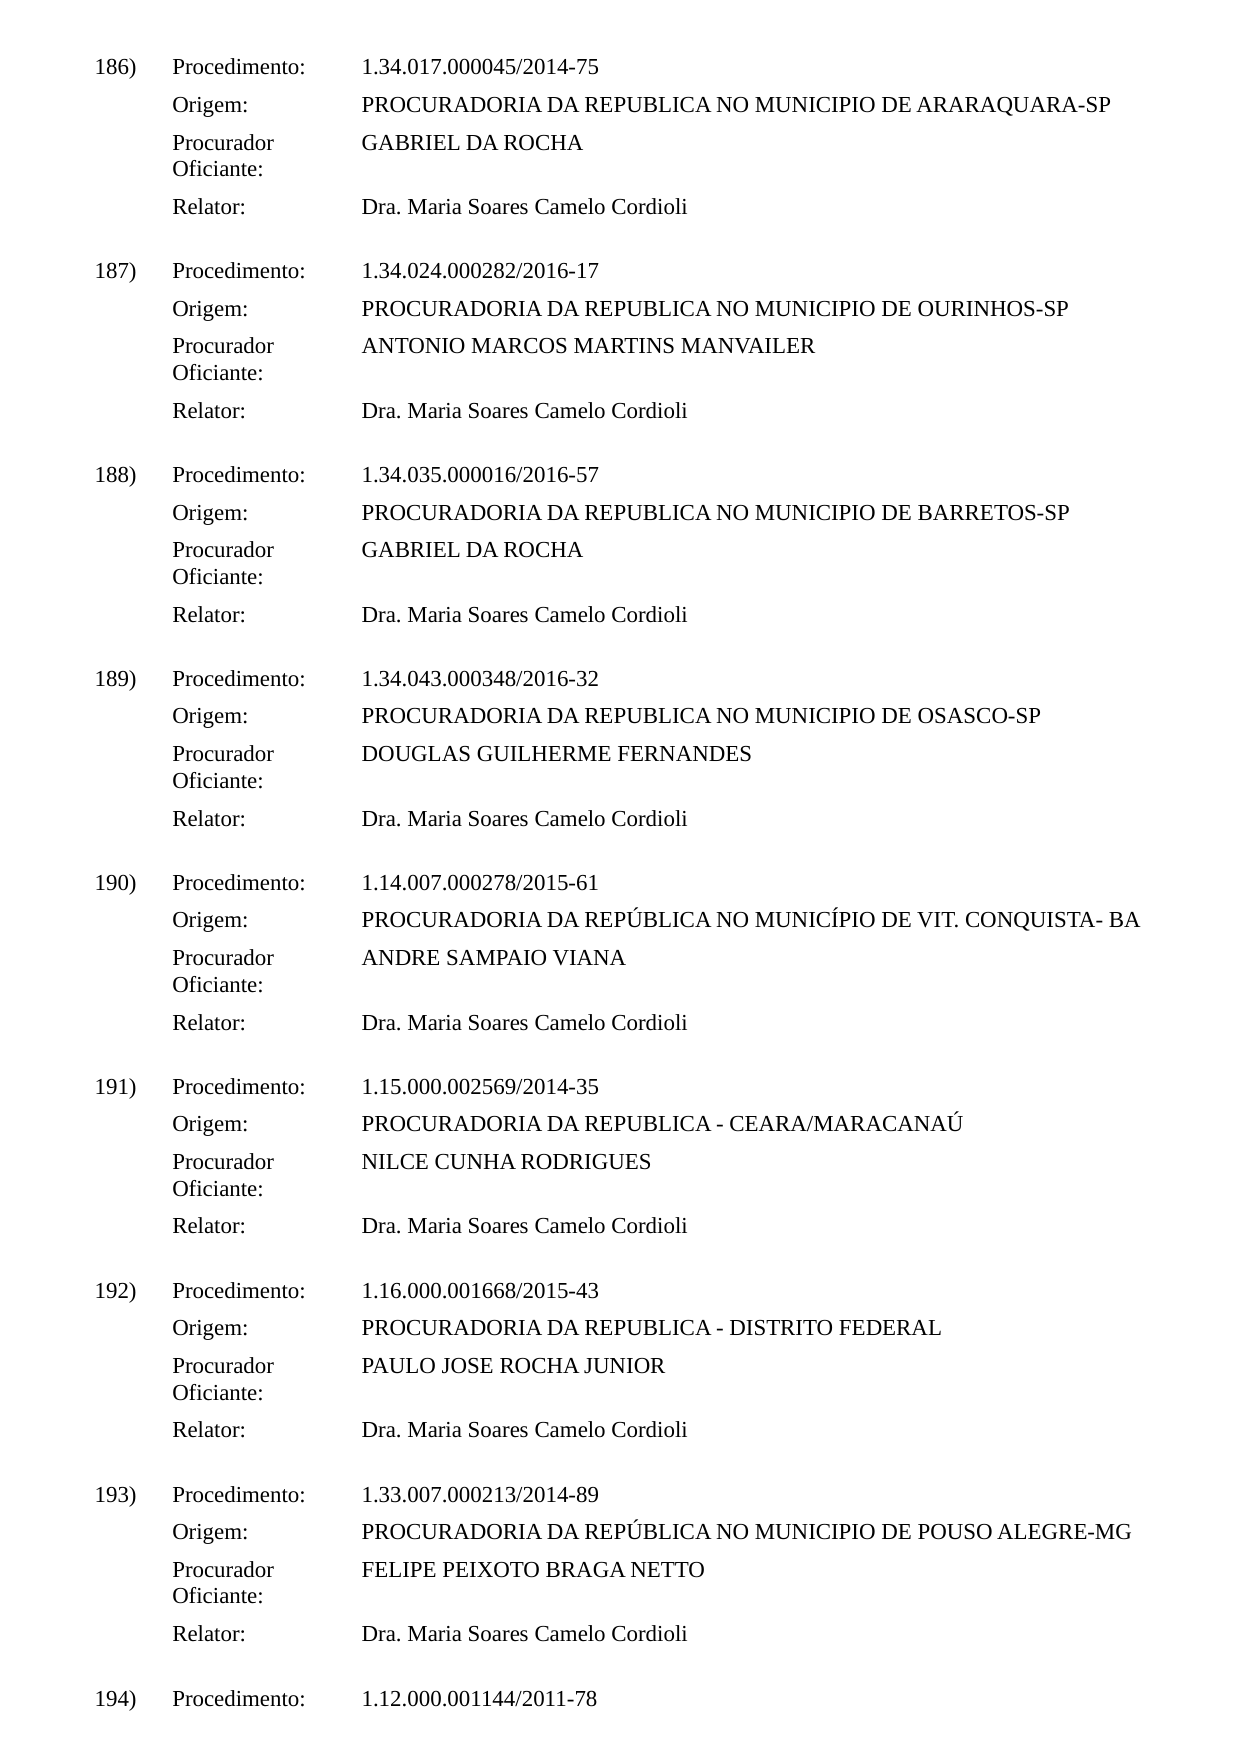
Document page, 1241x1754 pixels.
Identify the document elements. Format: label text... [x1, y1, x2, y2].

table_cell ANTONIO MARCOS MARTINS MANVAILER [356, 327, 1193, 391]
table_cell Dra. Maria Soares Camelo Cordioli [356, 1615, 1193, 1652]
table_cell [89, 1105, 166, 1143]
table_cell [89, 1207, 166, 1244]
table_header 1.16.000.001668/2015-43 [356, 1271, 1193, 1309]
table_cell GABRIEL DA ROCHA [356, 123, 1193, 187]
table_cell [89, 493, 166, 531]
table_cell Dra. Maria Soares Camelo Cordioli [356, 799, 1193, 837]
table_cell Procurador Oficiante: [166, 123, 356, 187]
table_header Procedimento: [166, 1271, 356, 1309]
table_cell FELIPE PEIXOTO BRAGA NETTO [356, 1551, 1193, 1615]
table_header 1.34.017.000045/2014-75 [356, 47, 1193, 85]
table_cell Relator: [166, 1411, 356, 1448]
table_header 1.12.000.001144/2011-78 [356, 1679, 1193, 1717]
table_header 190) [89, 863, 166, 901]
table_cell [89, 697, 166, 735]
table_header Procedimento: [166, 251, 356, 289]
table_cell [89, 85, 166, 123]
table_header 189) [89, 659, 166, 697]
table_cell Relator: [166, 1615, 356, 1652]
table_cell [89, 391, 166, 429]
table_cell GABRIEL DA ROCHA [356, 531, 1193, 595]
table_cell Origem: [166, 1105, 356, 1143]
table_cell [89, 735, 166, 799]
table_cell Origem: [166, 901, 356, 939]
table_header 191) [89, 1067, 166, 1105]
table_cell [89, 1615, 166, 1652]
table_cell Procurador Oficiante: [166, 1551, 356, 1615]
table_header Procedimento: [166, 863, 356, 901]
table_header Procedimento: [166, 1067, 356, 1105]
table_cell [89, 1551, 166, 1615]
table_header 1.34.043.000348/2016-32 [356, 659, 1193, 697]
table_header 1.15.000.002569/2014-35 [356, 1067, 1193, 1105]
table_cell PAULO JOSE ROCHA JUNIOR [356, 1347, 1193, 1411]
table_cell PROCURADORIA DA REPUBLICA NO MUNICIPIO DE BARRETOS-SP [356, 493, 1193, 531]
table_cell Relator: [166, 595, 356, 633]
table_cell [89, 595, 166, 633]
table_cell Relator: [166, 1207, 356, 1244]
table_cell [89, 531, 166, 595]
table_cell Relator: [166, 1003, 356, 1041]
table_cell NILCE CUNHA RODRIGUES [356, 1143, 1193, 1207]
table_cell [89, 327, 166, 391]
table_cell Dra. Maria Soares Camelo Cordioli [356, 1003, 1193, 1041]
table_header 1.34.024.000282/2016-17 [356, 251, 1193, 289]
table_cell PROCURADORIA DA REPUBLICA NO MUNICIPIO DE OSASCO-SP [356, 697, 1193, 735]
table_cell Procurador Oficiante: [166, 531, 356, 595]
table_cell Procurador Oficiante: [166, 1347, 356, 1411]
table_cell Origem: [166, 697, 356, 735]
table_cell [89, 939, 166, 1003]
table_cell [89, 1309, 166, 1347]
table_cell DOUGLAS GUILHERME FERNANDES [356, 735, 1193, 799]
table_cell [89, 1513, 166, 1551]
table_header Procedimento: [166, 1679, 356, 1717]
table_cell PROCURADORIA DA REPÚBLICA NO MUNICIPIO DE POUSO ALEGRE-MG [356, 1513, 1193, 1551]
table_cell PROCURADORIA DA REPUBLICA NO MUNICIPIO DE OURINHOS-SP [356, 289, 1193, 327]
table_header 1.14.007.000278/2015-61 [356, 863, 1193, 901]
table_header 192) [89, 1271, 166, 1309]
table_header Procedimento: [166, 1475, 356, 1513]
table_cell ANDRE SAMPAIO VIANA [356, 939, 1193, 1003]
table_cell Dra. Maria Soares Camelo Cordioli [356, 187, 1193, 225]
table_cell Procurador Oficiante: [166, 939, 356, 1003]
table_header 1.34.035.000016/2016-57 [356, 455, 1193, 493]
table_cell [89, 1003, 166, 1041]
table_cell PROCURADORIA DA REPÚBLICA NO MUNICÍPIO DE VIT. CONQUISTA- BA [356, 901, 1193, 939]
table_header 193) [89, 1475, 166, 1513]
table_cell [89, 901, 166, 939]
table_cell [89, 289, 166, 327]
table_cell Origem: [166, 1309, 356, 1347]
table_header 194) [89, 1679, 166, 1717]
table_header 1.33.007.000213/2014-89 [356, 1475, 1193, 1513]
table_cell Procurador Oficiante: [166, 327, 356, 391]
table_header Procedimento: [166, 659, 356, 697]
table_cell Origem: [166, 289, 356, 327]
table_cell [89, 1411, 166, 1448]
table_header Procedimento: [166, 455, 356, 493]
table_cell Relator: [166, 391, 356, 429]
table_cell PROCURADORIA DA REPUBLICA - CEARA/MARACANAÚ [356, 1105, 1193, 1143]
table_header 188) [89, 455, 166, 493]
table_cell Origem: [166, 85, 356, 123]
table_cell Dra. Maria Soares Camelo Cordioli [356, 1207, 1193, 1244]
table_cell [89, 799, 166, 837]
table_cell [89, 187, 166, 225]
table_cell [89, 1143, 166, 1207]
table_header 186) [89, 47, 166, 85]
table_cell Origem: [166, 493, 356, 531]
table_cell Relator: [166, 187, 356, 225]
table_cell PROCURADORIA DA REPUBLICA - DISTRITO FEDERAL [356, 1309, 1193, 1347]
table_cell Procurador Oficiante: [166, 1143, 356, 1207]
table_cell [89, 1347, 166, 1411]
table_cell [89, 123, 166, 187]
table_cell PROCURADORIA DA REPUBLICA NO MUNICIPIO DE ARARAQUARA-SP [356, 85, 1193, 123]
table_cell Dra. Maria Soares Camelo Cordioli [356, 1411, 1193, 1448]
table_header Procedimento: [166, 47, 356, 85]
table_cell Origem: [166, 1513, 356, 1551]
table_cell Relator: [166, 799, 356, 837]
table_cell Procurador Oficiante: [166, 735, 356, 799]
table_header 187) [89, 251, 166, 289]
table_cell Dra. Maria Soares Camelo Cordioli [356, 595, 1193, 633]
table_cell Dra. Maria Soares Camelo Cordioli [356, 391, 1193, 429]
